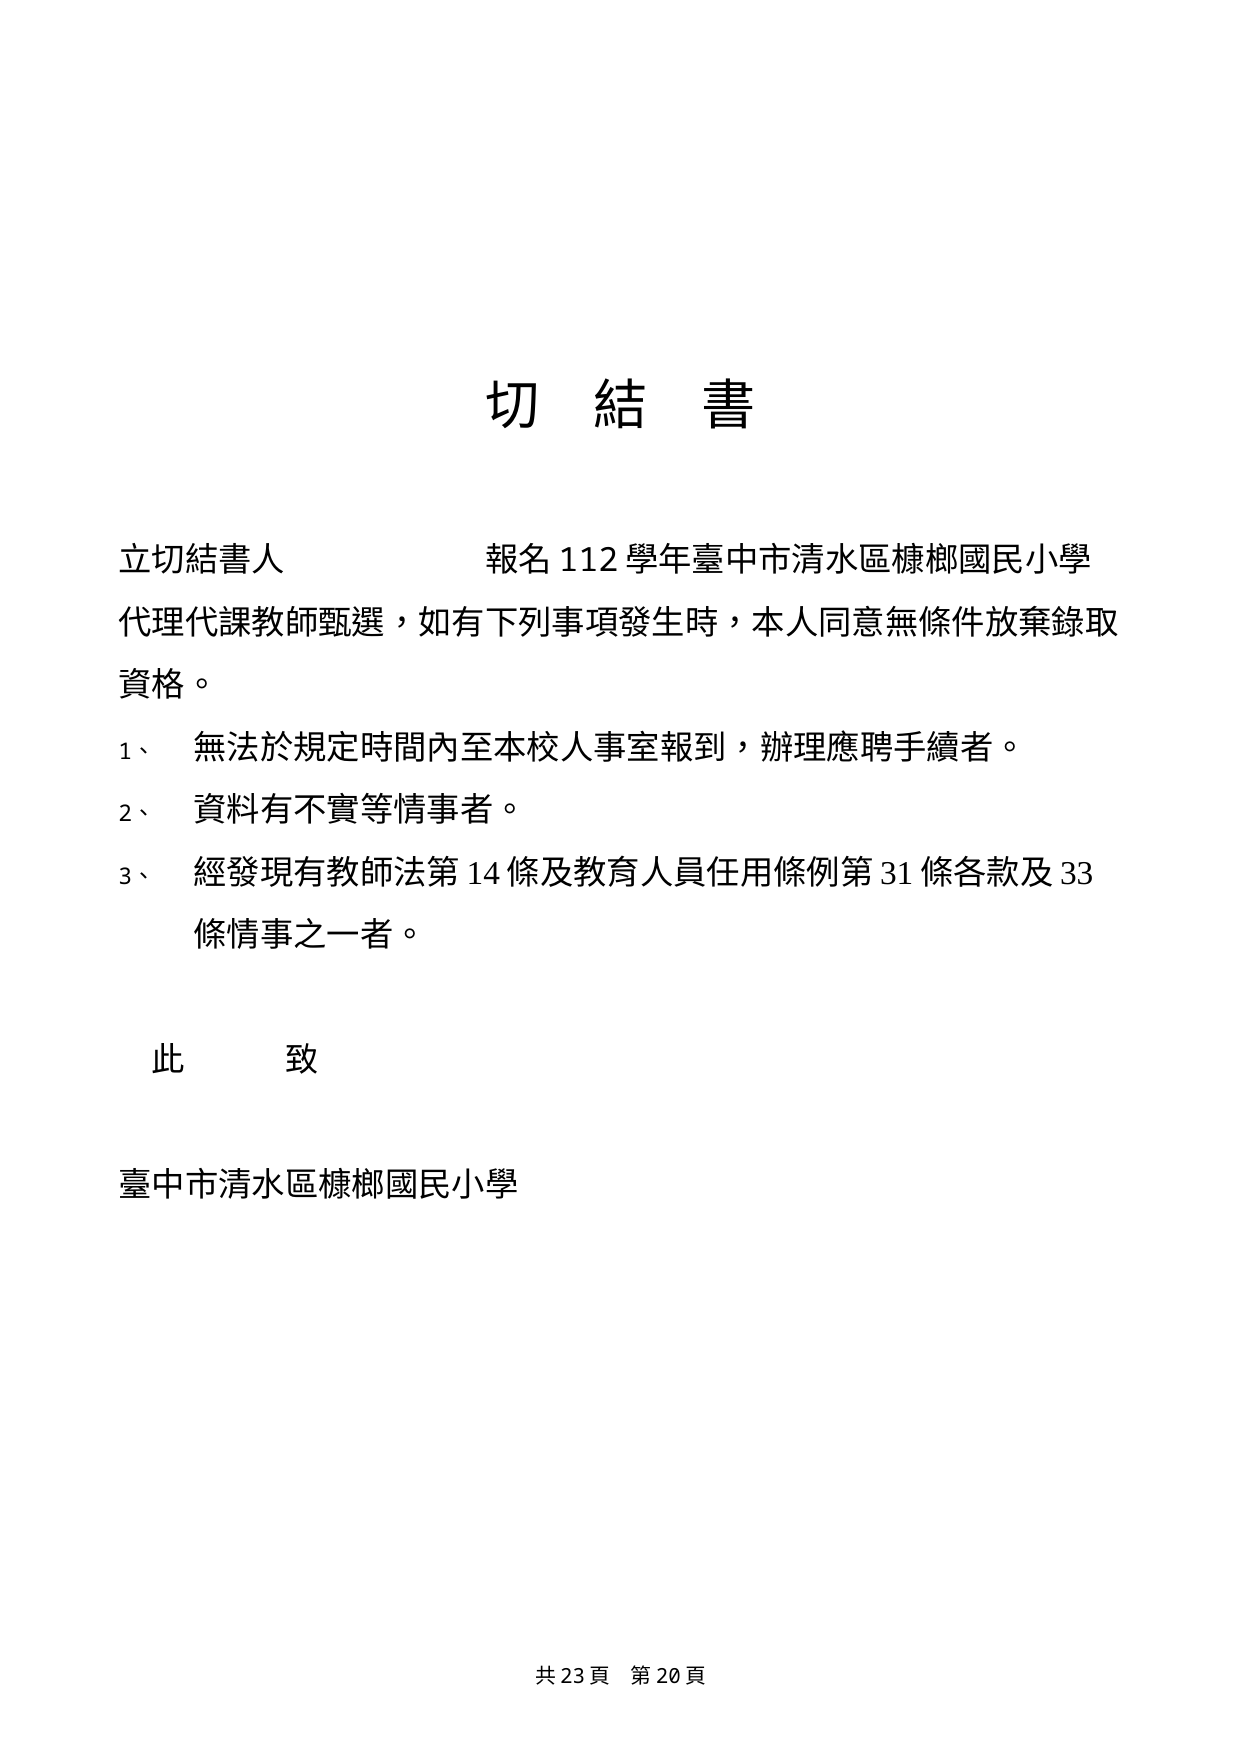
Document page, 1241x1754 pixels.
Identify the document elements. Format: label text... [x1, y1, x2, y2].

text 切 結 書 [118, 328, 1122, 453]
text 此 致 [118, 1016, 1122, 1078]
text 立切結書人 報名112學年臺中市清水區槺榔國民小學代理代課教師甄選，如有下列事項發生時，本人同意無條件放棄錄取資格。 [118, 516, 1122, 703]
list 資料有不實等情事者。 [118, 766, 1122, 828]
list 經發現有教師法第14條及教育人員任用條例第31條各款及33條情事之一者。 [118, 828, 1122, 953]
text 臺中市清水區槺榔國民小學 [118, 1141, 1122, 1203]
list 無法於規定時間內至本校人事室報到，辦理應聘手續者。 [118, 703, 1122, 766]
